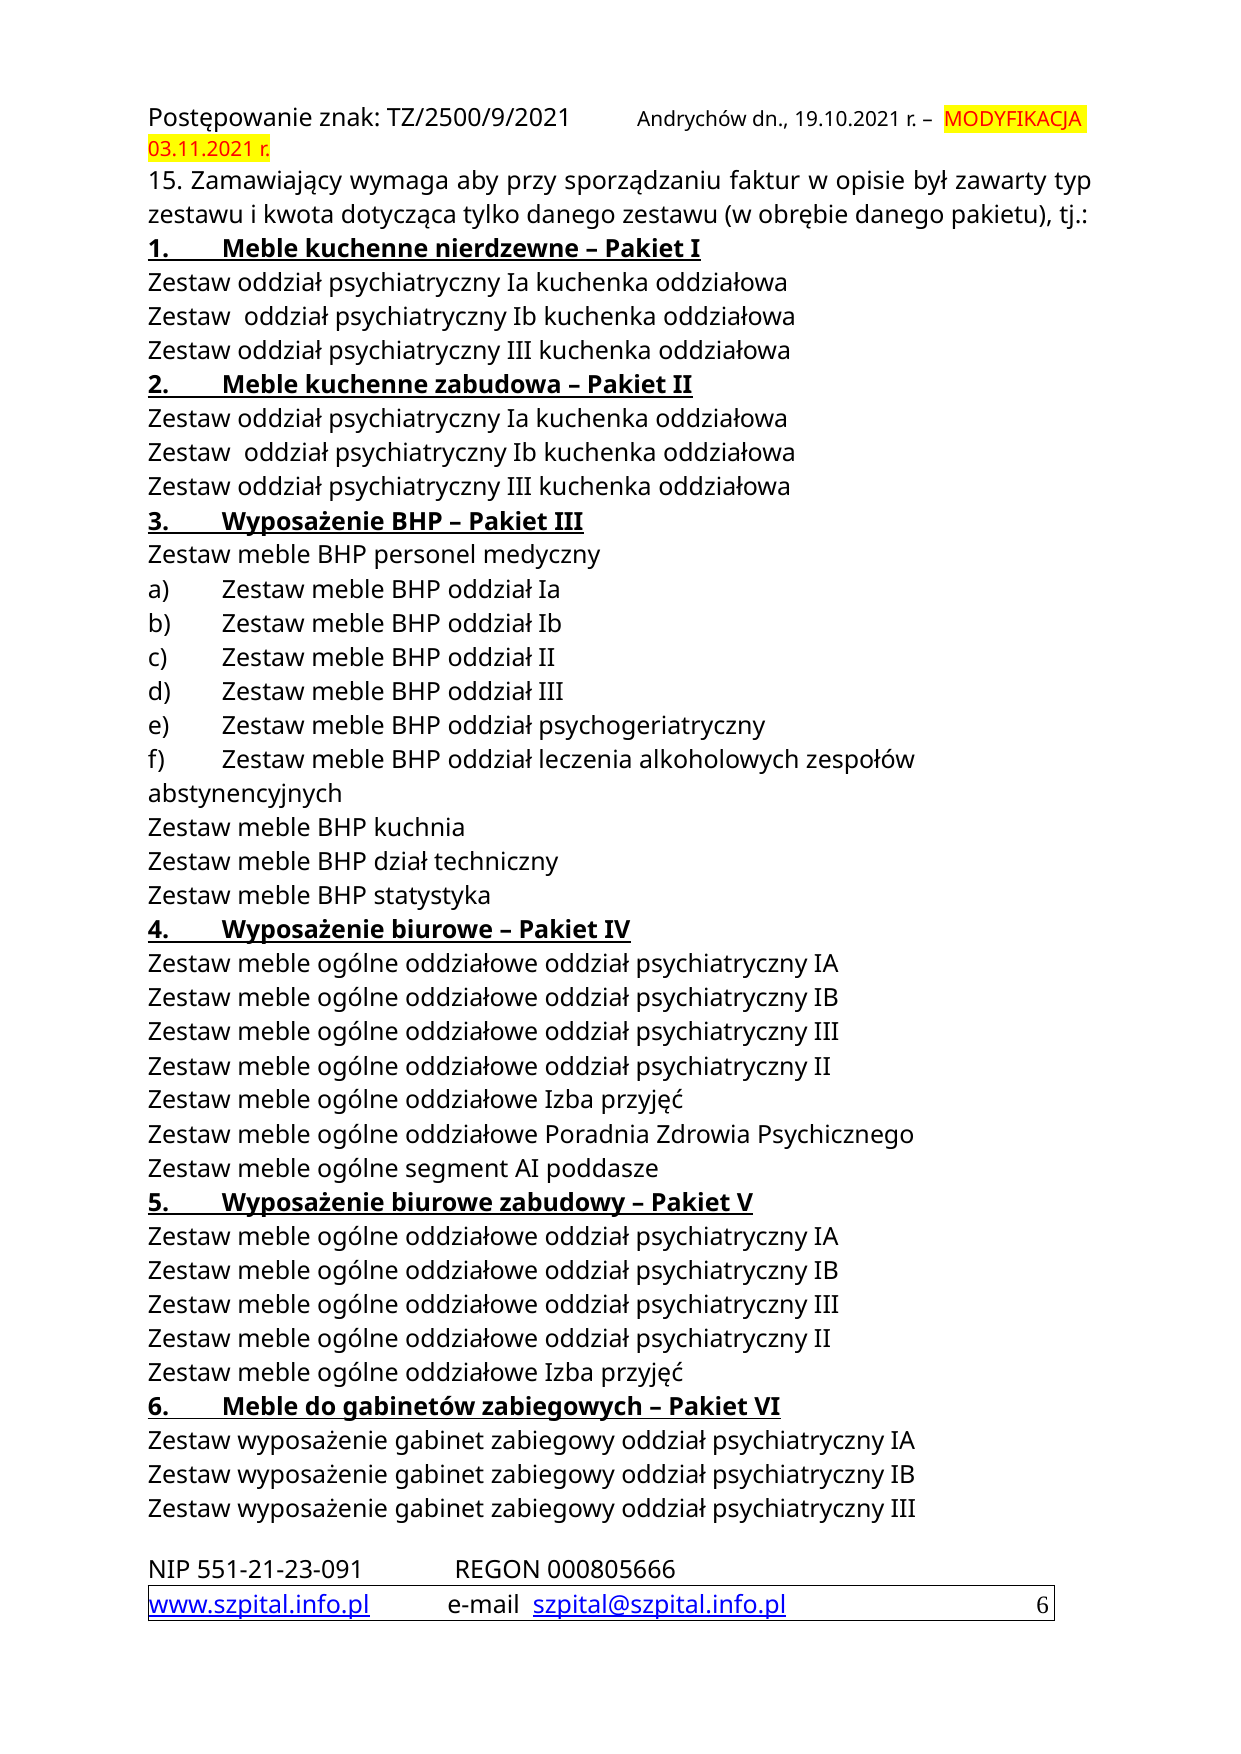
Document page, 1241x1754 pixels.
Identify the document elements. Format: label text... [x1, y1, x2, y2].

text Zestaw meble ogólne oddziałowe oddział psychiatryczny IA [148, 1218, 1092, 1252]
text c) Zestaw meble BHP oddział II [148, 639, 1092, 673]
text 1. Meble kuchenne nierdzewne – Pakiet I [148, 231, 1092, 265]
text Zestaw oddział psychiatryczny Ia kuchenka oddziałowa [148, 401, 1092, 435]
text Zestaw oddział psychiatryczny Ib kuchenka oddziałowa [148, 299, 1092, 333]
text Zestaw oddział psychiatryczny Ib kuchenka oddziałowa [148, 435, 1092, 469]
text 6. Meble do gabinetów zabiegowych – Pakiet VI [148, 1389, 1092, 1423]
text 4. Wyposażenie biurowe – Pakiet IV [148, 912, 1092, 946]
text 15. Zamawiający wymaga aby przy sporządzaniu faktur w opisie był zawarty typ zestawu i kwota dotycząca tylko danego zestawu (w obrębie danego pakietu), tj.: [148, 162, 1092, 231]
text a) Zestaw meble BHP oddział Ia [148, 571, 1092, 605]
text Zestaw meble ogólne oddziałowe Izba przyjęć [148, 1082, 1092, 1116]
text Zestaw meble ogólne oddziałowe oddział psychiatryczny III [148, 1014, 1092, 1048]
text b) Zestaw meble BHP oddział Ib [148, 605, 1092, 639]
text e) Zestaw meble BHP oddział psychogeriatryczny [148, 707, 1092, 742]
text 2. Meble kuchenne zabudowa – Pakiet II [148, 367, 1092, 401]
text Zestaw meble ogólne oddziałowe oddział psychiatryczny IB [148, 1252, 1092, 1287]
text Zestaw meble ogólne oddziałowe Poradnia Zdrowia Psychicznego [148, 1116, 1092, 1150]
text Zestaw meble ogólne oddziałowe oddział psychiatryczny IB [148, 980, 1092, 1014]
text Zestaw oddział psychiatryczny III kuchenka oddziałowa [148, 333, 1092, 367]
text Zestaw wyposażenie gabinet zabiegowy oddział psychiatryczny IA [148, 1423, 1092, 1457]
text Zestaw oddział psychiatryczny Ia kuchenka oddziałowa [148, 265, 1092, 299]
text Zestaw meble ogólne oddziałowe oddział psychiatryczny III [148, 1287, 1092, 1321]
text Zestaw meble ogólne oddziałowe Izba przyjęć [148, 1355, 1092, 1389]
text Zestaw meble BHP dział techniczny [148, 844, 1092, 878]
text Zestaw meble ogólne oddziałowe oddział psychiatryczny II [148, 1048, 1092, 1082]
text Zestaw meble BHP personel medyczny [148, 537, 1092, 571]
text Zestaw meble ogólne oddziałowe oddział psychiatryczny IA [148, 946, 1092, 980]
text Zestaw oddział psychiatryczny III kuchenka oddziałowa [148, 469, 1092, 503]
text Zestaw meble ogólne segment AI poddasze [148, 1150, 1092, 1184]
text f) Zestaw meble BHP oddział leczenia alkoholowych zespołów abstynencyjnych [148, 742, 1092, 810]
text Zestaw wyposażenie gabinet zabiegowy oddział psychiatryczny IB [148, 1457, 1092, 1491]
text d) Zestaw meble BHP oddział III [148, 673, 1092, 707]
text Zestaw meble ogólne oddziałowe oddział psychiatryczny II [148, 1321, 1092, 1355]
text Zestaw wyposażenie gabinet zabiegowy oddział psychiatryczny III [148, 1491, 1092, 1525]
text 5. Wyposażenie biurowe zabudowy – Pakiet V [148, 1184, 1092, 1218]
text Zestaw meble BHP kuchnia [148, 810, 1092, 844]
text Zestaw meble BHP statystyka [148, 878, 1092, 912]
text 3. Wyposażenie BHP – Pakiet III [148, 503, 1092, 537]
